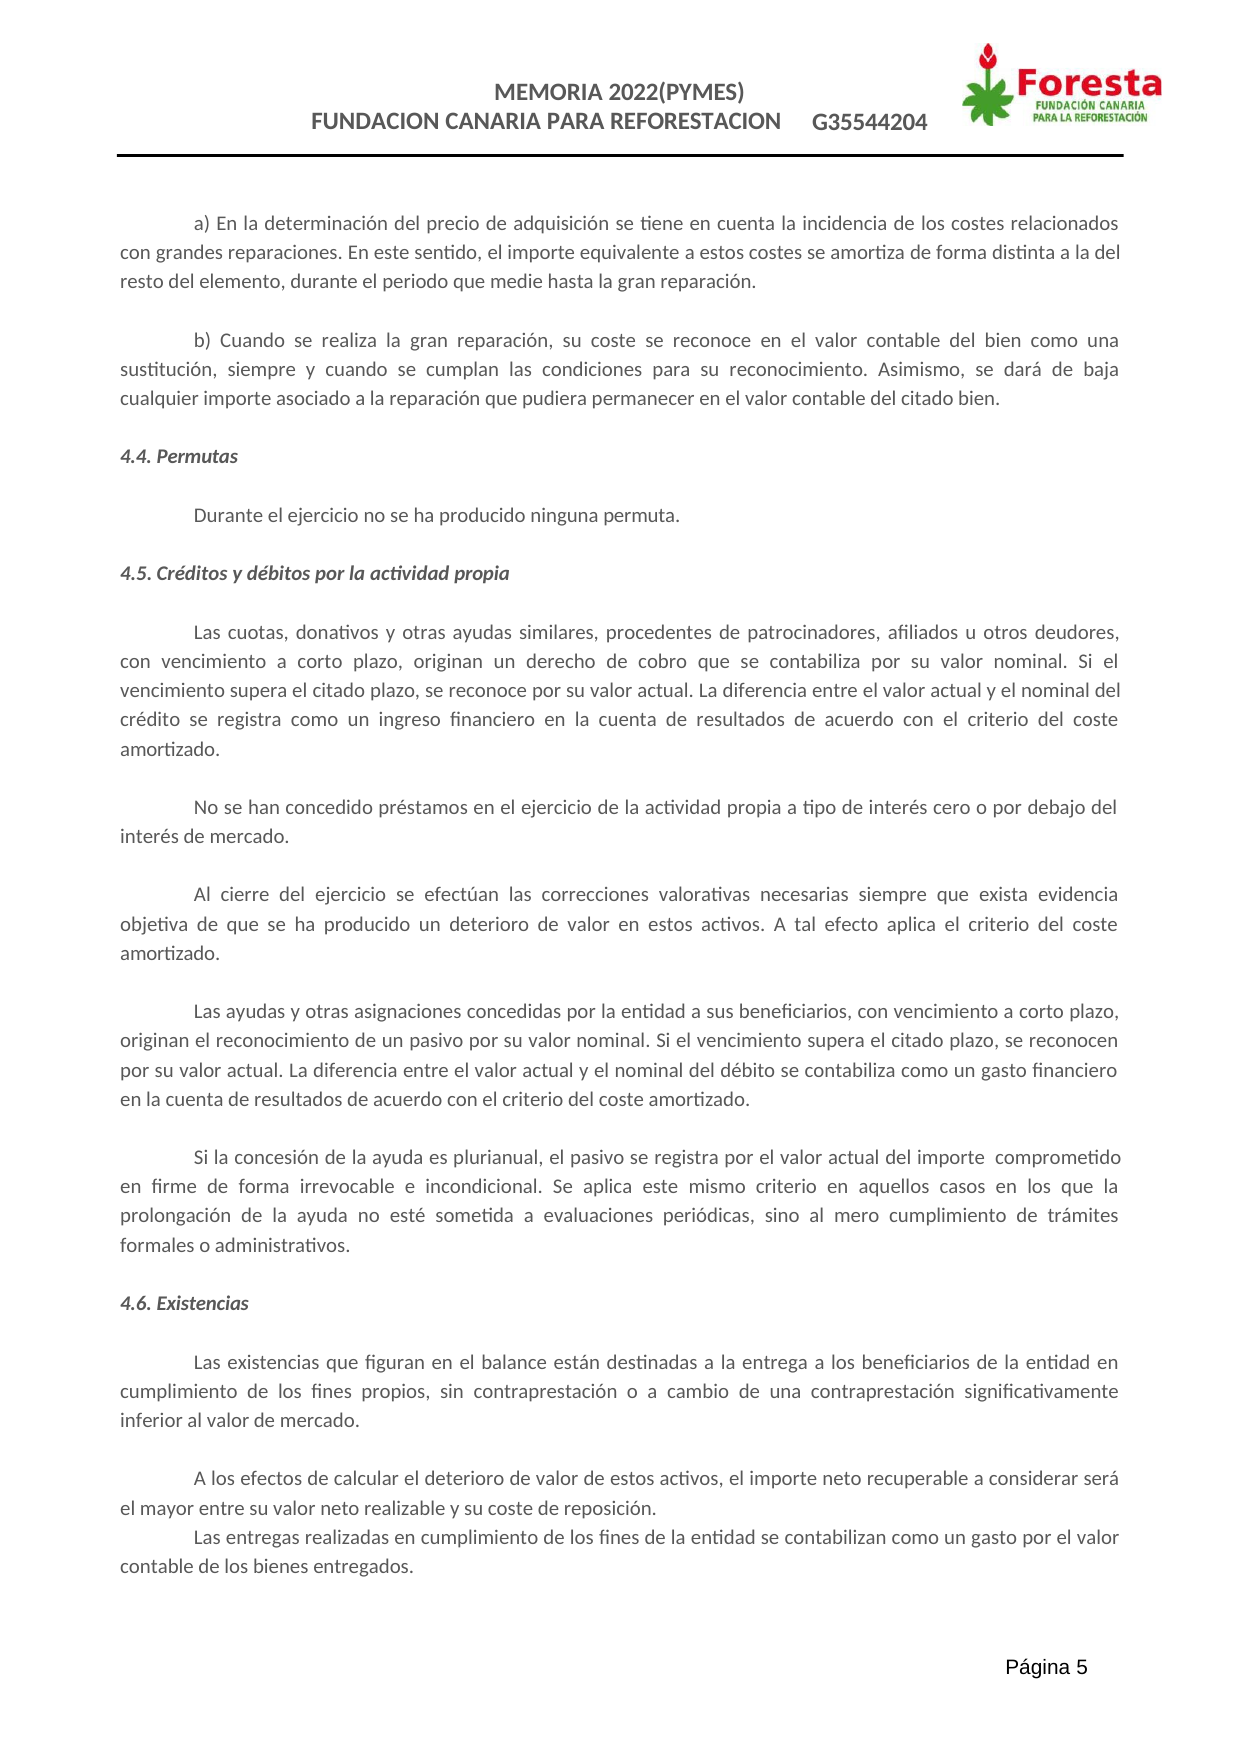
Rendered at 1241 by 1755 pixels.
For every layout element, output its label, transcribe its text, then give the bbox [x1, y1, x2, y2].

list Permutas [120, 444, 1180, 469]
text No se han concedido préstamos en el ejercicio de la actividad propia a tipo de interés cero o por debajo del interés de mercado. [120, 794, 1119, 849]
list En la determinación del precio de adquisición se tiene en cuenta la incidencia de los costes relacionados con grandes reparaciones. En este sentido, el importe equivalente a estos costes se amortiza de forma distinta a la del resto del elemento, durante el periodo que medie hasta la gran reparación. [120, 210, 1121, 294]
list Créditos y débitos por la actividad propia [120, 561, 1180, 586]
list Cuando se realiza la gran reparación, su coste se reconoce en el valor contable del bien como una sustitución, siempre y cuando se cumplan las condiciones para su reconocimiento. Asimismo, se dará de baja cualquier importe asociado a la reparación que pudiera permanecer en el valor contable del citado bien. [120, 327, 1121, 411]
text Las existencias que figuran en el balance están destinadas a la entrega a los beneficiarios de la entidad en cumplimiento de los fines propios, sin contraprestación o a cambio de una contraprestación significativamente inferior al valor de mercado. [120, 1349, 1121, 1433]
text A los efectos de calcular el deterioro de valor de estos activos, el importe neto recuperable a considerar será el mayor entre su valor neto realizable y su coste de reposición. [120, 1466, 1121, 1520]
text Si la concesión de la ayuda es plurianual, el pasivo se registra por el valor actual del importe comprometido en firme de forma irrevocable e incondicional. Se aplica este mismo criterio en aquellos casos en los que la prolongación de la ayuda no esté sometida a evaluaciones periódicas, sino al mero cumplimiento de trámites formales o administrativos. [120, 1144, 1121, 1257]
text Al cierre del ejercicio se efectúan las correcciones valorativas necesarias siempre que exista evidencia objetiva de que se ha producido un deterioro de valor en estos activos. A tal efecto aplica el criterio del coste amortizado. [120, 882, 1121, 965]
text Las entregas realizadas en cumplimiento de los fines de la entidad se contabilizan como un gasto por el valor contable de los bienes entregados. [120, 1524, 1121, 1578]
text Durante el ejercicio no se ha producido ninguna permuta. [194, 502, 1180, 528]
list Existencias [120, 1290, 1180, 1316]
text Las ayudas y otras asignaciones concedidas por la entidad a sus beneficiarios, con vencimiento a corto plazo, originan el reconocimiento de un pasivo por su valor nominal. Si el vencimiento supera el citado plazo, se reconocen por su valor actual. La diferencia entre el valor actual y el nominal del débito se contabiliza como un gasto financiero en la cuenta de resultados de acuerdo con el criterio del coste amortizado. [120, 998, 1121, 1111]
text Las cuotas, donativos y otras ayudas similares, procedentes de patrocinadores, afiliados u otros deudores, con vencimiento a corto plazo, originan un derecho de cobro que se contabiliza por su valor nominal. Si el vencimiento supera el citado plazo, se reconoce por su valor actual. La diferencia entre el valor actual y el nominal del crédito se registra como un ingreso financiero en la cuenta de resultados de acuerdo con el criterio del coste amortizado. [120, 619, 1121, 761]
